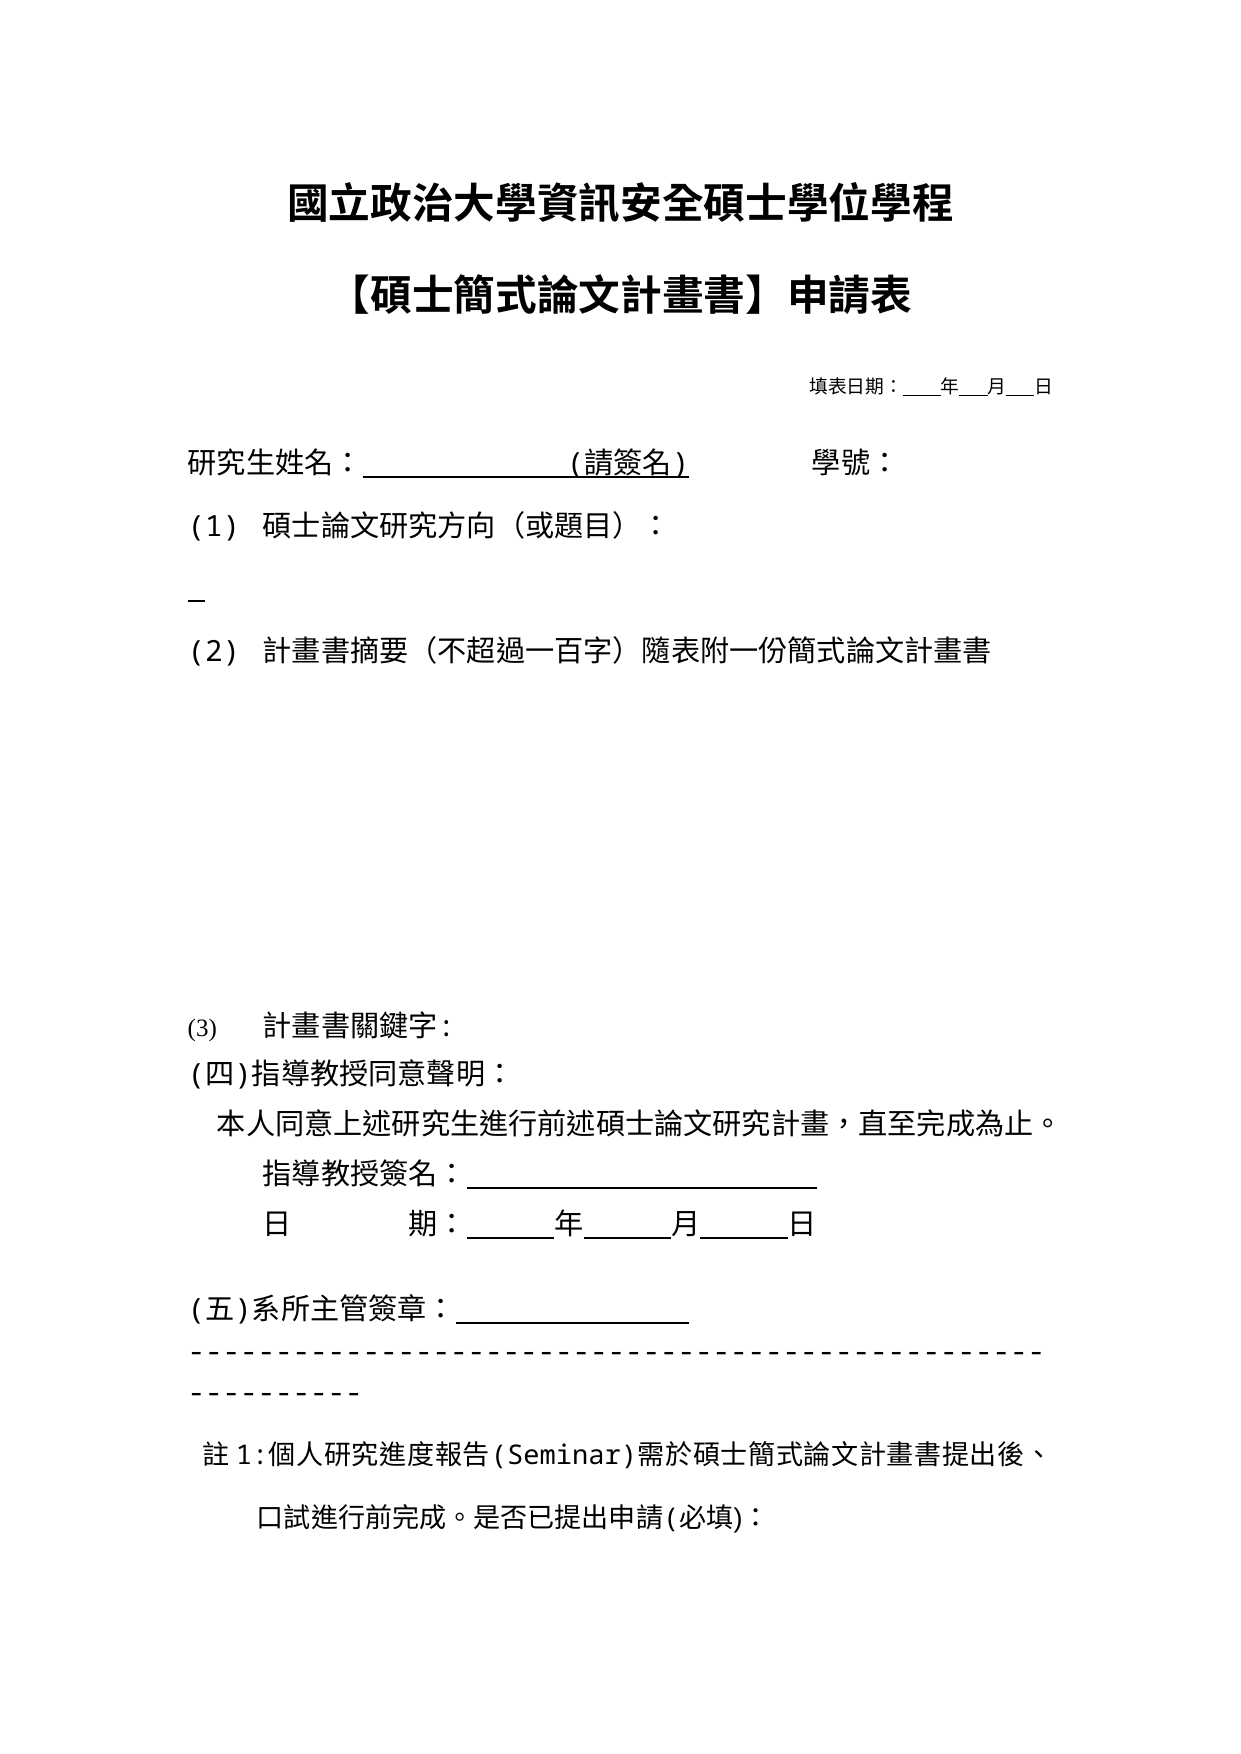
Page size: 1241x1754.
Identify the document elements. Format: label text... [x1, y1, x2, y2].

text ----------------------------------------------------------- [187, 1328, 1053, 1411]
list 碩士論文研究方向（或題目）： [187, 482, 1053, 544]
text 指導教授簽名： [262, 1144, 1053, 1194]
list 計畫書摘要（不超過一百字）隨表附一份簡式論文計畫書 [187, 607, 1053, 669]
text (五)系所主管簽章： [187, 1286, 1053, 1328]
text 註1:個人研究進度報告(Seminar)需於碩士簡式論文計畫書提出後、口試進行前完成。是否已提出申請(必填)： [202, 1411, 1053, 1536]
text 【碩士簡式論文計畫書】申請表 [187, 251, 1053, 313]
list 計畫書關鍵字: [187, 982, 1053, 1044]
text 國立政治大學資訊安全碩士學位學程 [187, 158, 1053, 221]
text 研究生姓名： (請簽名) 學號： [187, 419, 1053, 482]
text (四)指導教授同意聲明： [187, 1044, 1053, 1094]
text 本人同意上述研究生進行前述碩士論文研究計畫，直至完成為止。 [187, 1094, 1053, 1144]
text 填表日期： 年 月 日 [187, 343, 1053, 406]
text 日 期： 年 月 日 [262, 1194, 1053, 1244]
